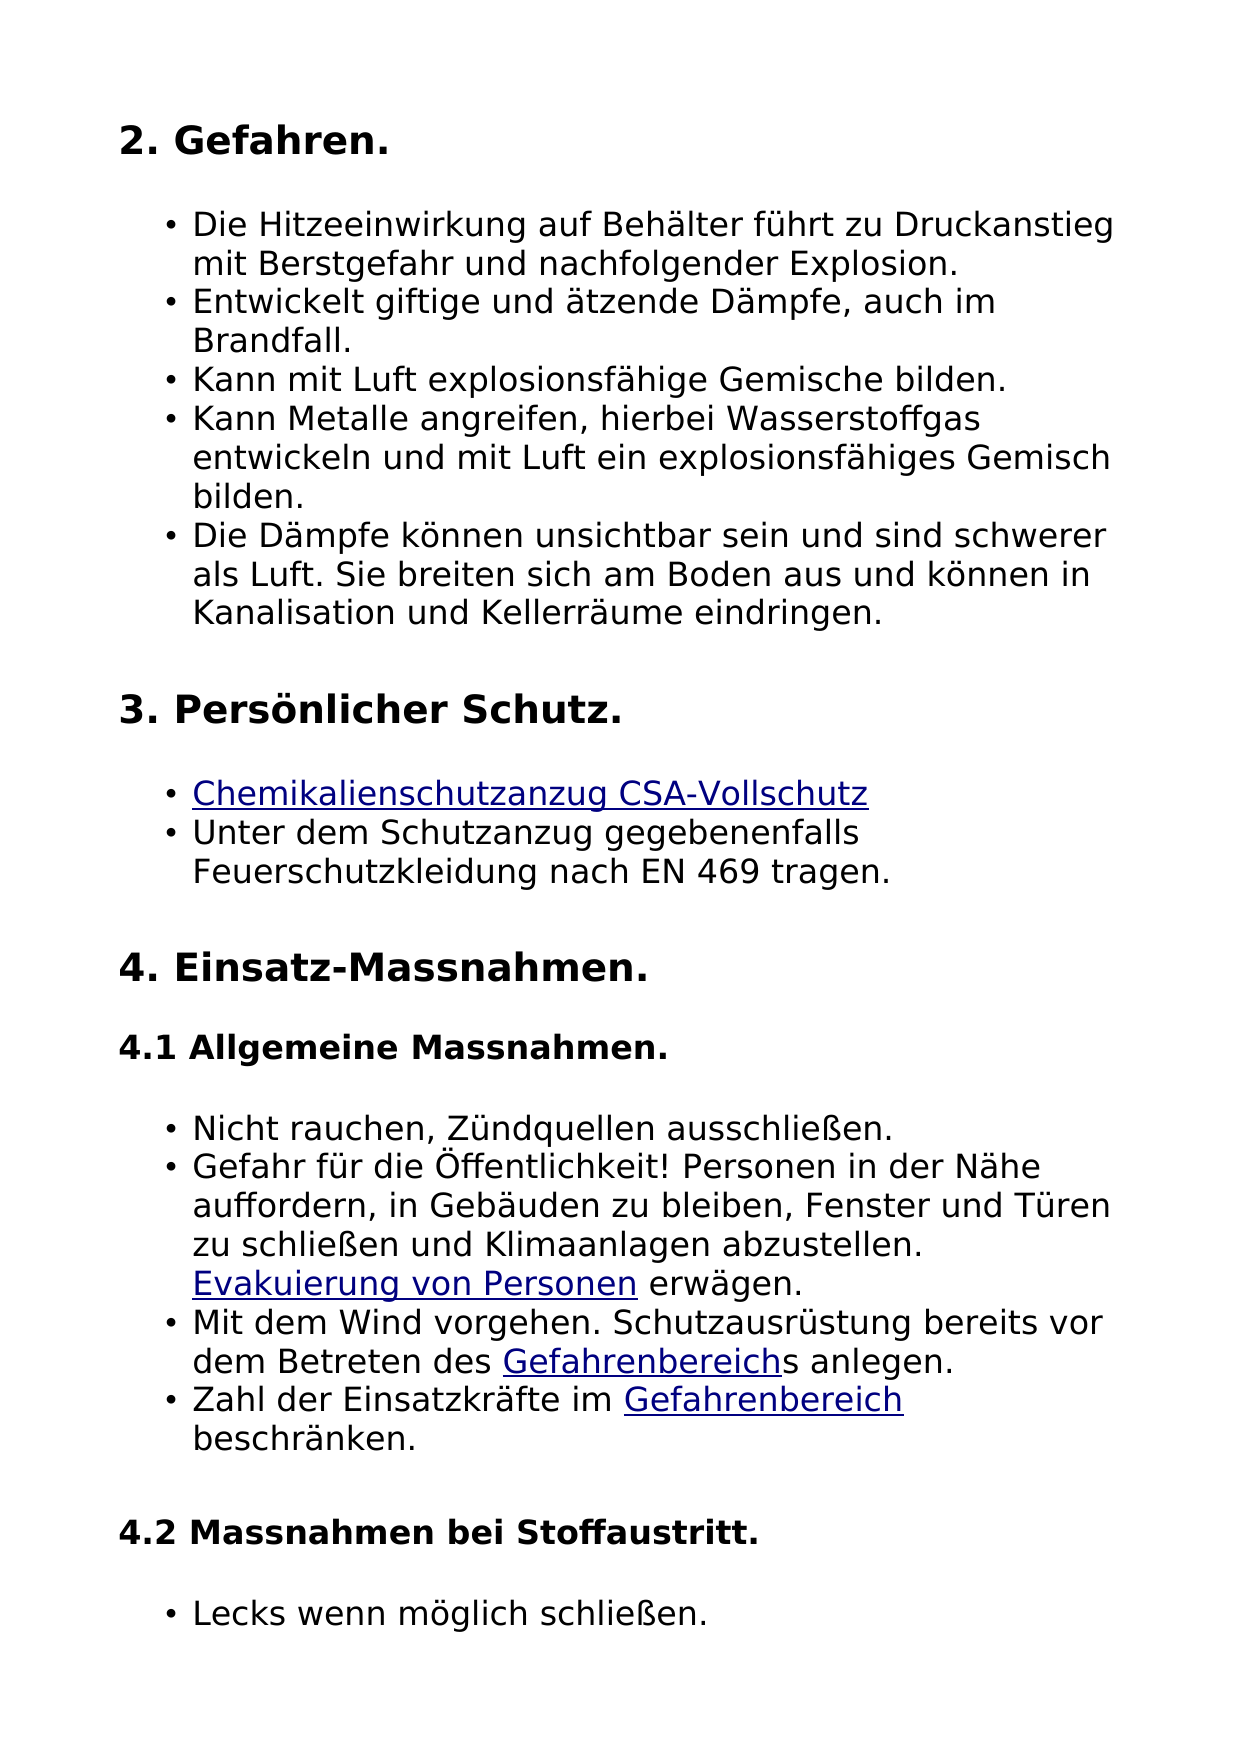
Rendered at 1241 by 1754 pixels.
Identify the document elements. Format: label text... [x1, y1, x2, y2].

list Gefahr für die Öffentlichkeit! Personen in der Nähe auffordern, in Gebäuden zu bleiben, Fenster und Türen zu schließen und Klimaanlagen abzustellen. Evakuierung von Personen erwägen. [177, 1148, 1122, 1303]
list Kann mit Luft explosionsfähige Gemische bilden. [177, 361, 1122, 399]
list Die Dämpfe können unsichtbar sein und sind schwerer als Luft. Sie breiten sich am Boden aus und können in Kanalisation und Kellerräume eindringen. [177, 516, 1122, 633]
list Kann Metalle angreifen, hierbei Wasserstoffgas entwickeln und mit Luft ein explosionsfähiges Gemisch bilden. [177, 399, 1122, 516]
list Unter dem Schutzanzug gegebenenfalls Feuerschutzkleidung nach EN 469 tragen. [177, 813, 1122, 891]
list Lecks wenn möglich schließen. [177, 1594, 1122, 1633]
subtitle 4.2 Massnahmen bei Stoffaustritt. [118, 1513, 1122, 1552]
list Mit dem Wind vorgehen. Schutzausrüstung bereits vor dem Betreten des Gefahrenbereichs anlegen. [177, 1303, 1122, 1381]
list Nicht rauchen, Zündquellen ausschließen. [177, 1109, 1122, 1148]
subtitle 4.1 Allgemeine Massnahmen. [118, 1028, 1122, 1067]
list Chemikalienschutzanzug CSA-Vollschutz [177, 774, 1122, 813]
list Die Hitzeeinwirkung auf Behälter führt zu Druckanstieg mit Berstgefahr und nachfolgender Explosion. [177, 205, 1122, 283]
subtitle 2. Gefahren. [118, 118, 1122, 163]
subtitle 3. Persönlicher Schutz. [118, 687, 1122, 732]
subtitle 4. Einsatz-Massnahmen. [118, 945, 1122, 991]
list Entwickelt giftige und ätzende Dämpfe, auch im Brandfall. [177, 283, 1122, 361]
list Zahl der Einsatzkräfte im Gefahrenbereich beschränken. [177, 1381, 1122, 1459]
